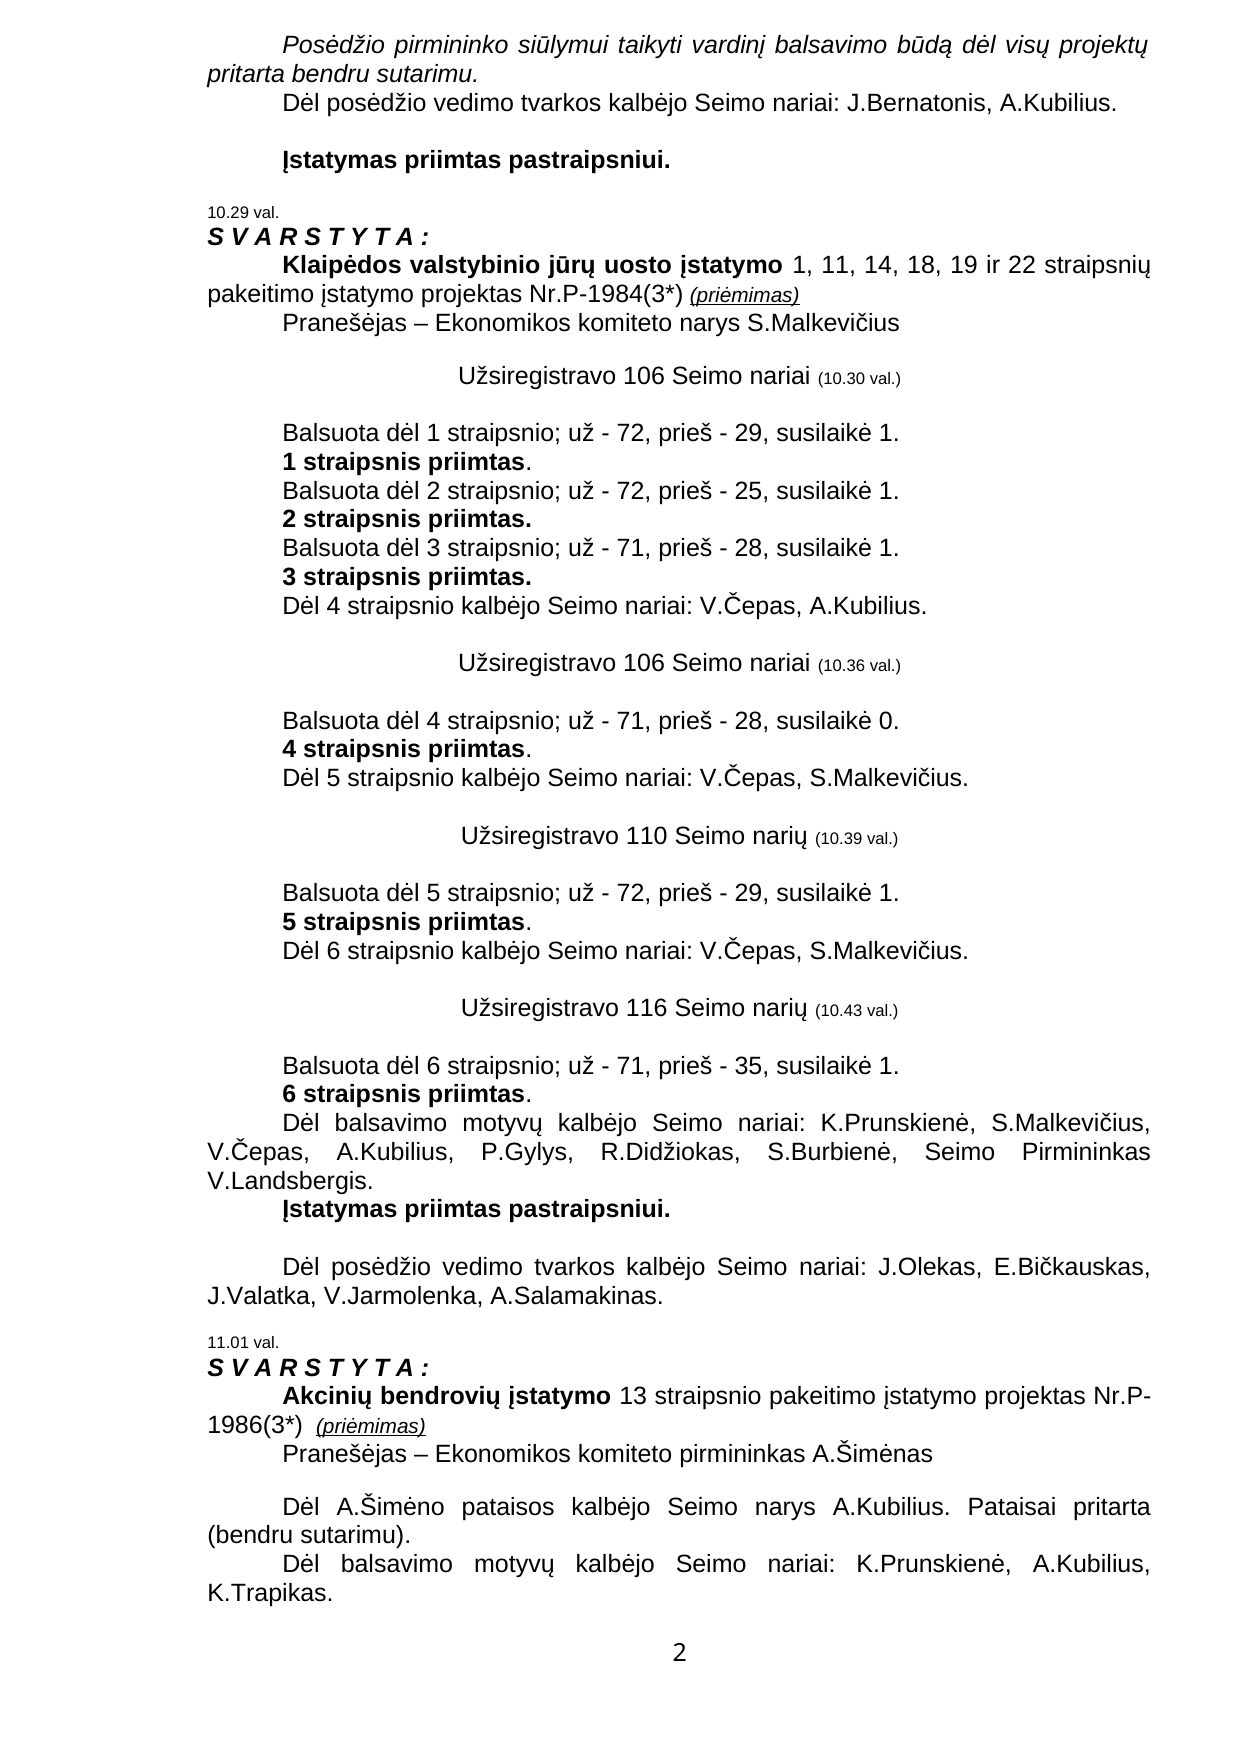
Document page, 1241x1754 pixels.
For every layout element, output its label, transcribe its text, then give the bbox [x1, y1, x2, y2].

text 10.29 val. [207, 202, 1152, 222]
text Balsuota dėl 5 straipsnio; už - 72, prieš - 29, susilaikė 1. [207, 878, 1152, 907]
text Įstatymas priimtas pastraipsniui. [207, 145, 1152, 174]
text Dėl 4 straipsnio kalbėjo Seimo nariai: V.Čepas, A.Kubilius. [207, 591, 1152, 619]
text Balsuota dėl 2 straipsnio; už - 72, prieš - 25, susilaikė 1. [207, 476, 1152, 504]
text S V A R S T Y T A : [207, 1352, 1152, 1381]
text Balsuota dėl 1 straipsnio; už - 72, prieš - 29, susilaikė 1. [207, 418, 1152, 447]
text Balsuota dėl 3 straipsnio; už - 71, prieš - 28, susilaikė 1. [207, 533, 1152, 562]
text Įstatymas priimtas pastraipsniui. [207, 1194, 1152, 1223]
text 6 straipsnis priimtas. [207, 1079, 1152, 1108]
text Dėl 6 straipsnio kalbėjo Seimo nariai: V.Čepas, S.Malkevičius. [207, 936, 1152, 964]
text Užsiregistravo 110 Seimo narių (10.39 val.) [207, 821, 1152, 849]
text Balsuota dėl 6 straipsnio; už - 71, prieš - 35, susilaikė 1. [207, 1051, 1152, 1079]
text Dėl balsavimo motyvų kalbėjo Seimo nariai: K.Prunskienė, A.Kubilius, K.Trapikas. [207, 1549, 1152, 1606]
text Klaipėdos valstybinio jūrų uosto įstatymo 1, 11, 14, 18, 19 ir 22 straipsnių pakeitimo įstatymo projektas Nr.P-1984(3*) (priėmimas) [207, 250, 1152, 308]
text Akcinių bendrovių įstatymo 13 straipsnio pakeitimo įstatymo projektas Nr.P-1986(3*) (priėmimas) [207, 1381, 1152, 1439]
text Dėl 5 straipsnio kalbėjo Seimo nariai: V.Čepas, S.Malkevičius. [207, 763, 1152, 792]
text Dėl balsavimo motyvų kalbėjo Seimo nariai: K.Prunskienė, S.Malkevičius, V.Čepas, A.Kubilius, P.Gylys, R.Didžiokas, S.Burbienė, Seimo Pirmininkas V.Landsbergis. [207, 1108, 1152, 1194]
text 5 straipsnis priimtas. [207, 907, 1152, 936]
text Pranešėjas – Ekonomikos komiteto pirmininkas A.Šimėnas [207, 1439, 1152, 1467]
text Posėdžio pirmininko siūlymui taikyti vardinį balsavimo būdą dėl visų projektų pritarta bendru sutarimu. [207, 30, 1152, 87]
text Pranešėjas – Ekonomikos komiteto narys S.Malkevičius [207, 308, 1152, 337]
text Dėl posėdžio vedimo tvarkos kalbėjo Seimo nariai: J.Olekas, E.Bičkauskas, J.Valatka, V.Jarmolenka, A.Salamakinas. [207, 1252, 1152, 1309]
text 11.01 val. [207, 1333, 1152, 1352]
text Balsuota dėl 4 straipsnio; už - 71, prieš - 28, susilaikė 0. [207, 706, 1152, 734]
text 2 straipsnis priimtas. [207, 504, 1152, 533]
text Užsiregistravo 106 Seimo nariai (10.30 val.) [207, 361, 1152, 389]
text S V A R S T Y T A : [207, 222, 1152, 250]
text 3 straipsnis priimtas. [207, 562, 1152, 591]
text Užsiregistravo 116 Seimo narių (10.43 val.) [207, 993, 1152, 1022]
text 4 straipsnis priimtas. [207, 734, 1152, 763]
text Dėl A.Šimėno pataisos kalbėjo Seimo narys A.Kubilius. Pataisai pritarta (bendru sutarimu). [207, 1491, 1152, 1549]
text Dėl posėdžio vedimo tvarkos kalbėjo Seimo nariai: J.Bernatonis, A.Kubilius. [207, 87, 1152, 116]
text Užsiregistravo 106 Seimo nariai (10.36 val.) [207, 648, 1152, 677]
text 1 straipsnis priimtas. [207, 447, 1152, 476]
